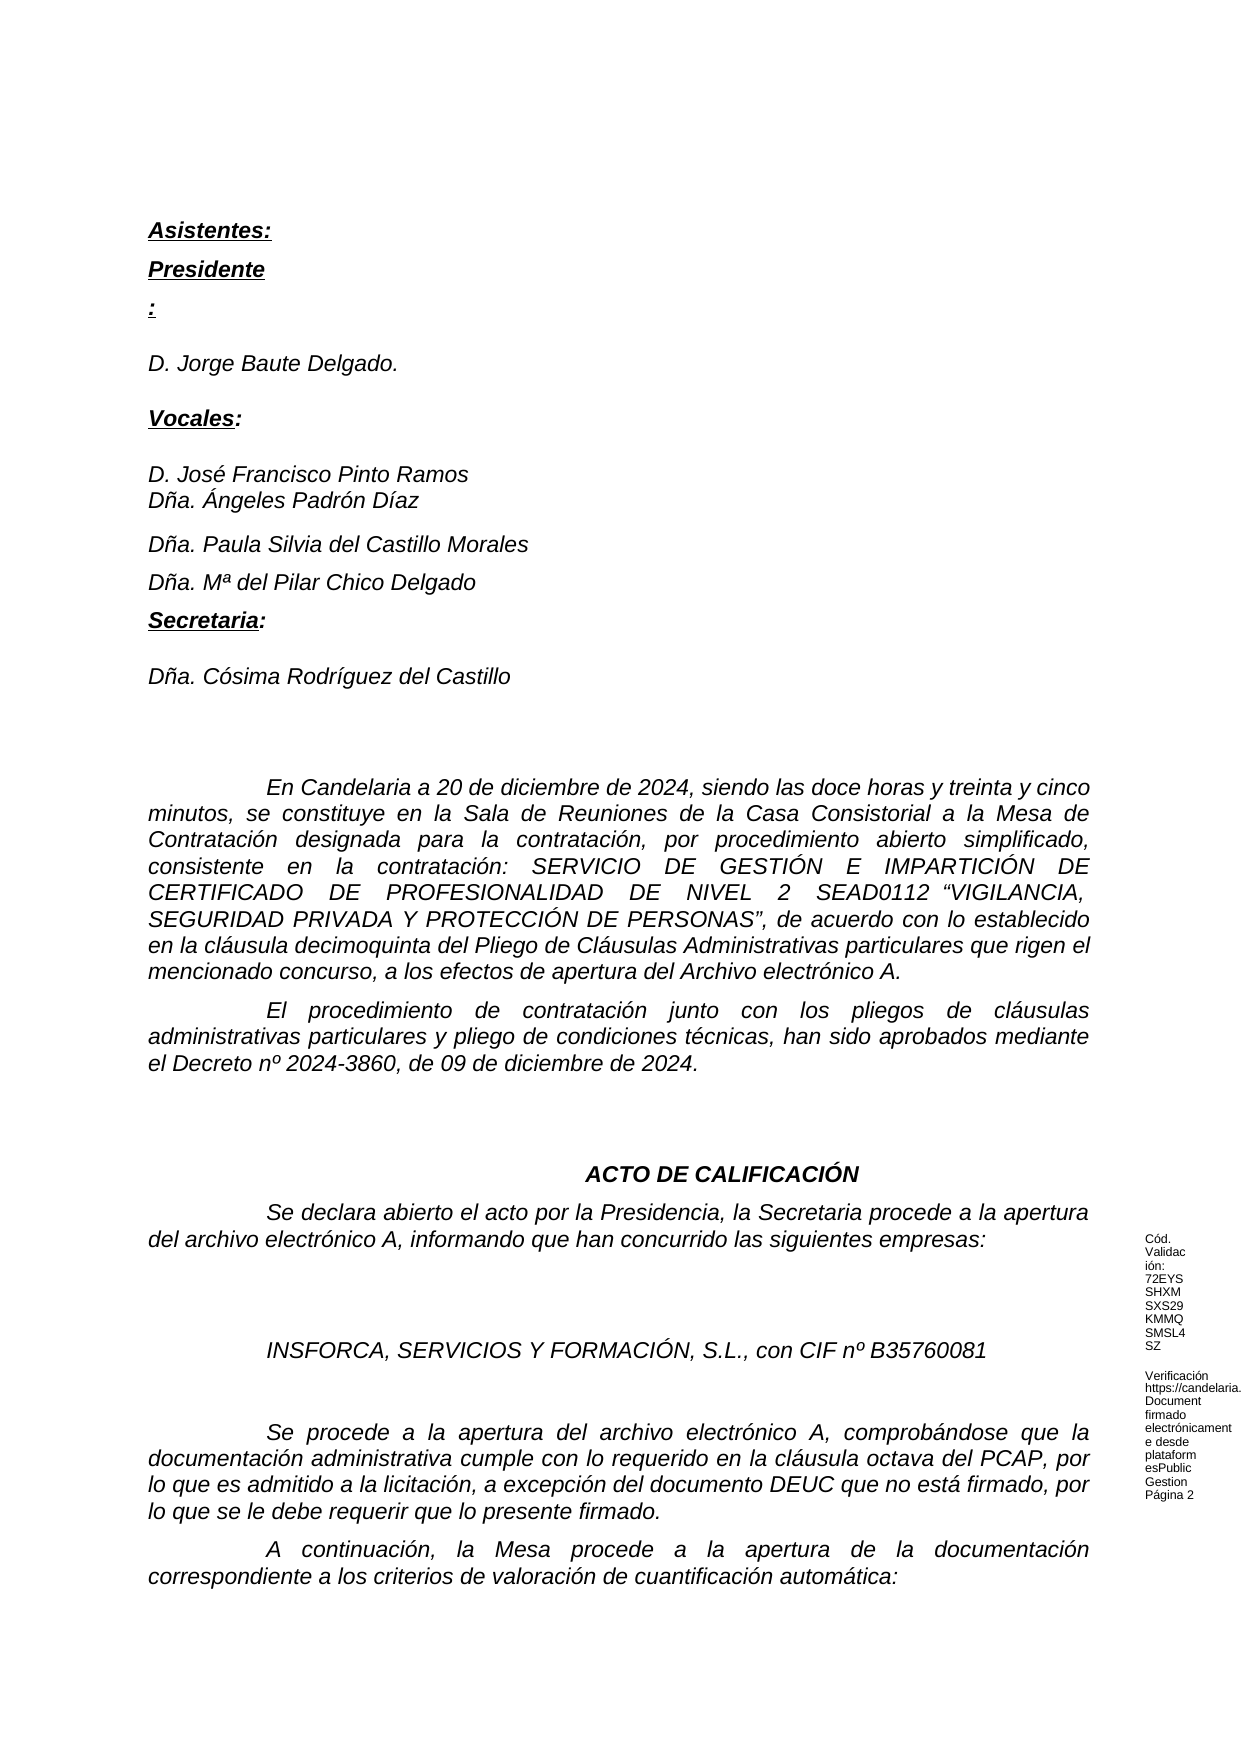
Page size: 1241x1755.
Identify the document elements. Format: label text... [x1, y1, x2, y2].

text Dña. Cósima Rodríguez del Castillo [148, 663, 1195, 689]
text Se declara abierto el acto por la Presidencia, la Secretaria procede a la apertura del archivo electrónico A, informando que han concurrido las siguientes empresas: [148, 1199, 1092, 1252]
subtitle ACTO DE CALIFICACIÓN [251, 1161, 1195, 1187]
subtitle Vocales: [148, 405, 1195, 432]
text Documento firmado electrónicamente desde la plataforma esPublico Gestiona | Página 2 de 5 [1145, 1395, 1186, 1502]
text Dña. Paula Silvia del Castillo Morales Dña. Mª del Pilar Chico Delgado Secretaria: [148, 531, 531, 634]
text El procedimiento de contratación junto con los pliegos de cláusulas administrativas particulares y pliego de condiciones técnicas, han sido aprobados mediante el Decreto nº 2024-3860, de 09 de diciembre de 2024. [148, 997, 1093, 1076]
text A continuación, la Mesa procede a la apertura de la documentación correspondiente a los criterios de valoración de cuantificación automática: [148, 1536, 1092, 1589]
text Asistentes: Presidente: [148, 217, 275, 321]
text SEGURIDAD PRIVADA Y PROTECCIÓN DE PERSONAS”, de acuerdo con lo establecido en la cláusula decimoquinta del Pliego de Cláusulas Administrativas particulares que rigen el mencionado concurso, a los efectos de apertura del Archivo electrónico A. [148, 906, 1093, 984]
text En Candelaria a 20 de diciembre de 2024, siendo las doce horas y treinta y cinco minutos, se constituye en la Sala de Reuniones de la Casa Consistorial a la Mesa de Contratación designada para la contratación, por procedimiento abierto simplificado, consistente en la contratación: SERVICIO DE GESTIÓN E IMPARTICIÓN DE CERTIFICADO DE PROFESIONALIDAD DE NIVEL 2 SEAD0112 “VIGILANCIA, [148, 774, 1093, 906]
text INSFORCA, SERVICIOS Y FORMACIÓN, S.L., con CIF nº B35760081 [266, 1231, 1195, 1754]
text D. José Francisco Pinto Ramos Dña. Ángeles Padrón Díaz [148, 461, 471, 514]
text Se procede a la apertura del archivo electrónico A, comprobándose que la documentación administrativa cumple con lo requerido en la cláusula octava del PCAP, por lo que es admitido a la licitación, a excepción del documento DEUC que no está firmado, por lo que se le debe requerir que lo presente firmado. [148, 1418, 1093, 1524]
text Cód. Validación: 72EYSSHXMSXS29KMMQSMSL4SZ [1145, 1232, 1186, 1353]
text D. Jorge Baute Delgado. [148, 350, 1195, 376]
text Verificación: https://candelaria.sedelectronica.es/ [1145, 1370, 1186, 1395]
